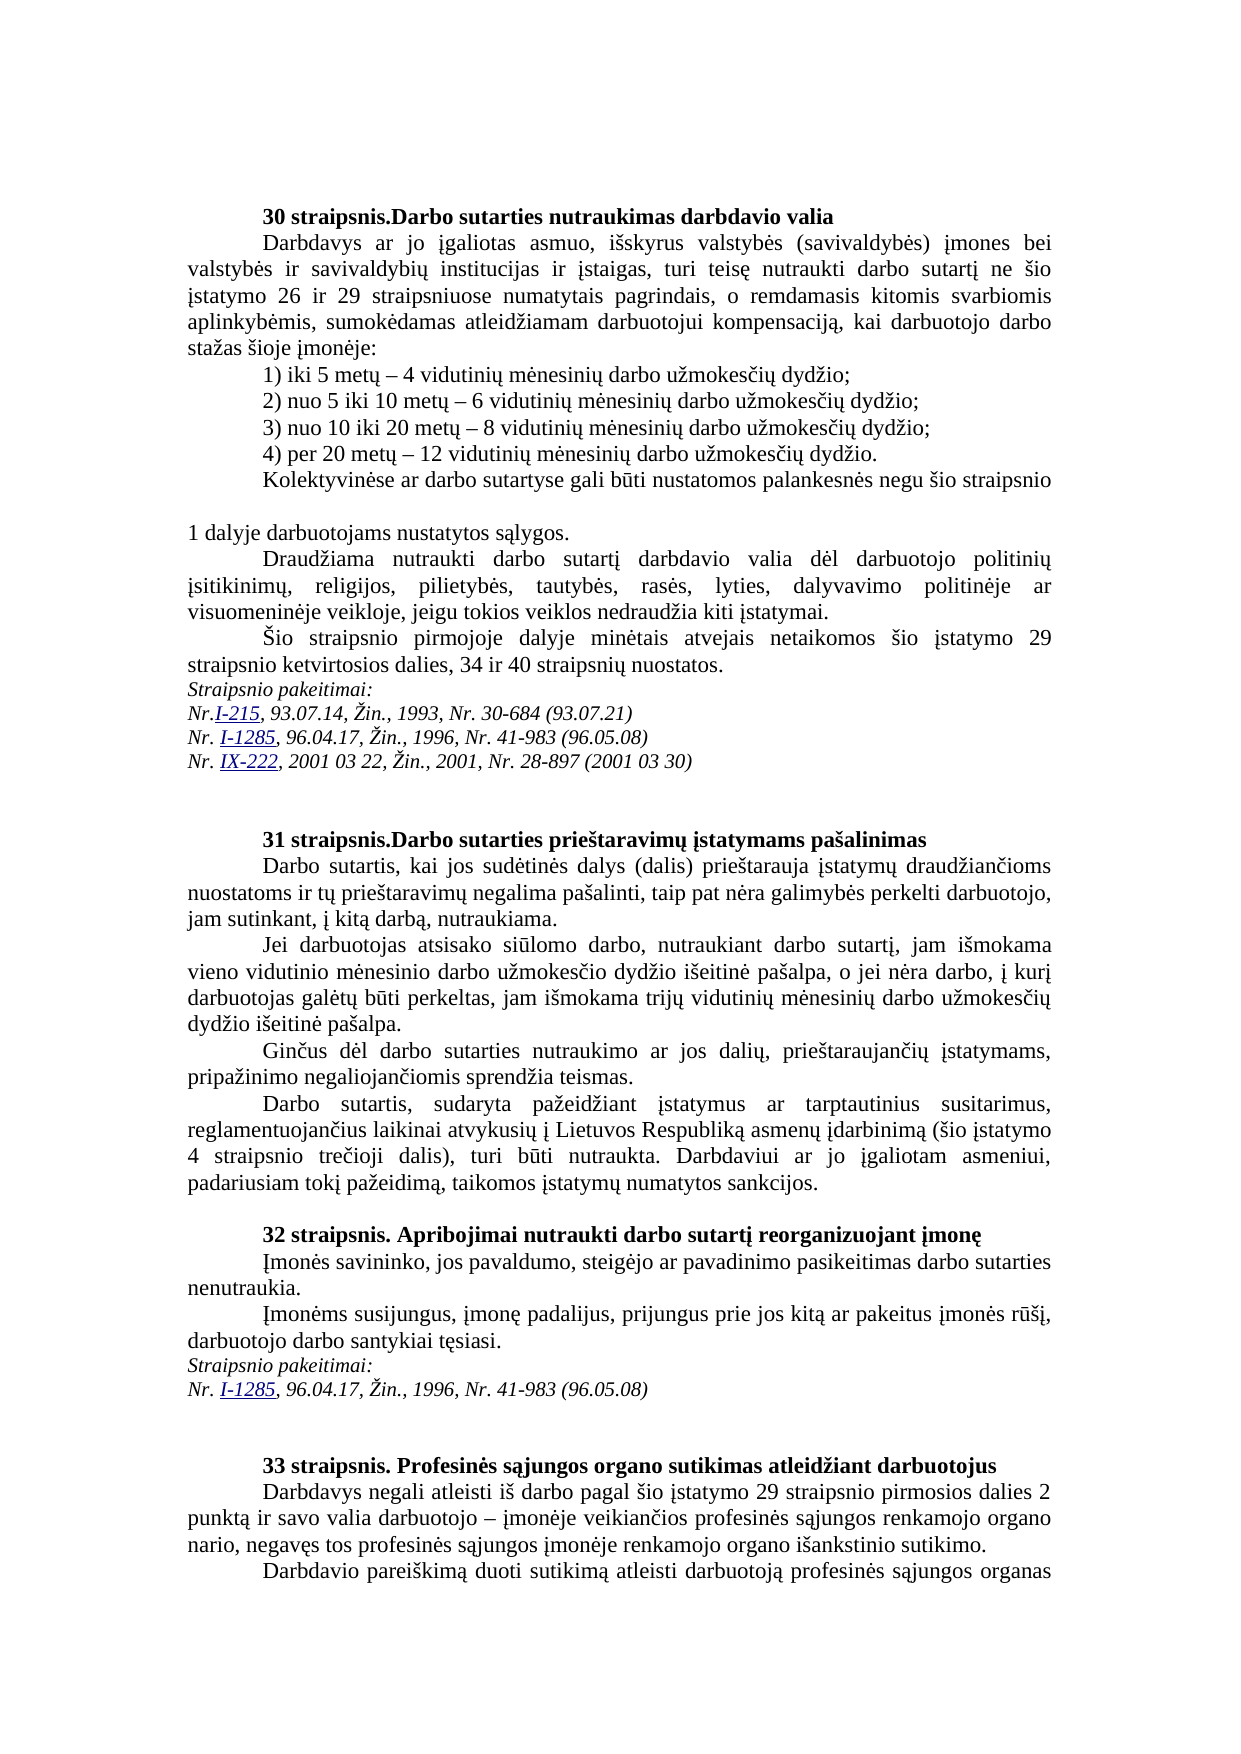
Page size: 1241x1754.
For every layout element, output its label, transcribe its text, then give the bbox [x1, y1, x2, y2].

text Darbdavio pareiškimą duoti sutikimą atleisti darbuotoją profesinės sąjungos organas [187, 1557, 1053, 1583]
text Nr. I-1285, 96.04.17, Žin., 1996, Nr. 41-983 (96.05.08) [187, 725, 1053, 749]
text Darbdavys ar jo įgaliotas asmuo, išskyrus valstybės (savivaldybės) įmones bei valstybės ir savivaldybių institucijas ir įstaigas, turi teisę nutraukti darbo sutartį ne šio įstatymo 26 ir 29 straipsniuose numatytais pagrindais, o remdamasis kitomis svarbiomis aplinkybėmis, sumokėdamas atleidžiamam darbuotojui kompensaciją, kai darbuotojo darbo stažas šioje įmonėje: [187, 229, 1053, 361]
text Darbdavys negali atleisti iš darbo pagal šio įstatymo 29 straipsnio pirmosios dalies 2 punktą ir savo valia darbuotojo – įmonėje veikiančios profesinės sąjungos renkamojo organo nario, negavęs tos profesinės sąjungos įmonėje renkamojo organo išankstinio sutikimo. [187, 1478, 1053, 1557]
text Jei darbuotojas atsisako siūlomo darbo, nutraukiant darbo sutartį, jam išmokama vieno vidutinio mėnesinio darbo užmokesčio dydžio išeitinė pašalpa, o jei nėra darbo, į kurį darbuotojas galėtų būti perkeltas, jam išmokama trijų vidutinių mėnesinių darbo užmokesčių dydžio išeitinė pašalpa. [187, 931, 1053, 1037]
text Ginčus dėl darbo sutarties nutraukimo ar jos dalių, prieštaraujančių įstatymams, pripažinimo negaliojančiomis sprendžia teismas. [187, 1037, 1053, 1089]
text 4) per 20 metų – 12 vidutinių mėnesinių darbo užmokesčių dydžio. [187, 440, 1053, 466]
text Straipsnio pakeitimai: [187, 1353, 1053, 1377]
text Šio straipsnio pirmojoje dalyje minėtais atvejais netaikomos šio įstatymo 29 straipsnio ketvirtosios dalies, 34 ir 40 straipsnių nuostatos. [187, 624, 1053, 677]
text Nr. I-1285, 96.04.17, Žin., 1996, Nr. 41-983 (96.05.08) [187, 1377, 1053, 1401]
text 1) iki 5 metų – 4 vidutinių mėnesinių darbo užmokesčių dydžio; [187, 361, 1053, 387]
text Darbo sutartis, sudaryta pažeidžiant įstatymus ar tarptautinius susitarimus, reglamentuojančius laikinai atvykusių į Lietuvos Respubliką asmenų įdarbinimą (šio įstatymo 4 straipsnio trečioji dalis), turi būti nutraukta. Darbdaviui ar jo įgaliotam asmeniui, padariusiam tokį pažeidimą, taikomos įstatymų numatytos sankcijos. [187, 1089, 1053, 1195]
text Įmonėms susijungus, įmonę padalijus, prijungus prie jos kitą ar pakeitus įmonės rūšį, darbuotojo darbo santykiai tęsiasi. [187, 1300, 1053, 1353]
text Nr.I-215, 93.07.14, Žin., 1993, Nr. 30-684 (93.07.21) [187, 701, 1053, 725]
text Darbo sutartis, kai jos sudėtinės dalys (dalis) prieštarauja įstatymų draudžiančioms nuostatoms ir tų prieštaravimų negalima pašalinti, taip pat nėra galimybės perkelti darbuotojo, jam sutinkant, į kitą darbą, nutraukiama. [187, 852, 1053, 931]
text 33 straipsnis. Profesinės sąjungos organo sutikimas atleidžiant darbuotojus [187, 1452, 1053, 1478]
text 32 straipsnis. Apribojimai nutraukti darbo sutartį reorganizuojant įmonę [187, 1221, 1053, 1248]
text 2) nuo 5 iki 10 metų – 6 vidutinių mėnesinių darbo užmokesčių dydžio; [187, 387, 1053, 413]
text Straipsnio pakeitimai: [187, 677, 1053, 701]
text Kolektyvinėse ar darbo sutartyse gali būti nustatomos palankesnės negu šio straipsnio 1 dalyje darbuotojams nustatytos sąlygos. [187, 466, 1053, 545]
text Nr. IX-222, 2001 03 22, Žin., 2001, Nr. 28-897 (2001 03 30) [187, 749, 1053, 773]
text 3) nuo 10 iki 20 metų – 8 vidutinių mėnesinių darbo užmokesčių dydžio; [187, 413, 1053, 440]
text 31 straipsnis.Darbo sutarties prieštaravimų įstatymams pašalinimas [187, 826, 1053, 852]
text 30 straipsnis.Darbo sutarties nutraukimas darbdavio valia [187, 203, 1053, 229]
text Įmonės savininko, jos pavaldumo, steigėjo ar pavadinimo pasikeitimas darbo sutarties nenutraukia. [187, 1248, 1053, 1300]
text Draudžiama nutraukti darbo sutartį darbdavio valia dėl darbuotojo politinių įsitikinimų, religijos, pilietybės, tautybės, rasės, lyties, dalyvavimo politinėje ar visuomeninėje veikloje, jeigu tokios veiklos nedraudžia kiti įstatymai. [187, 545, 1053, 624]
